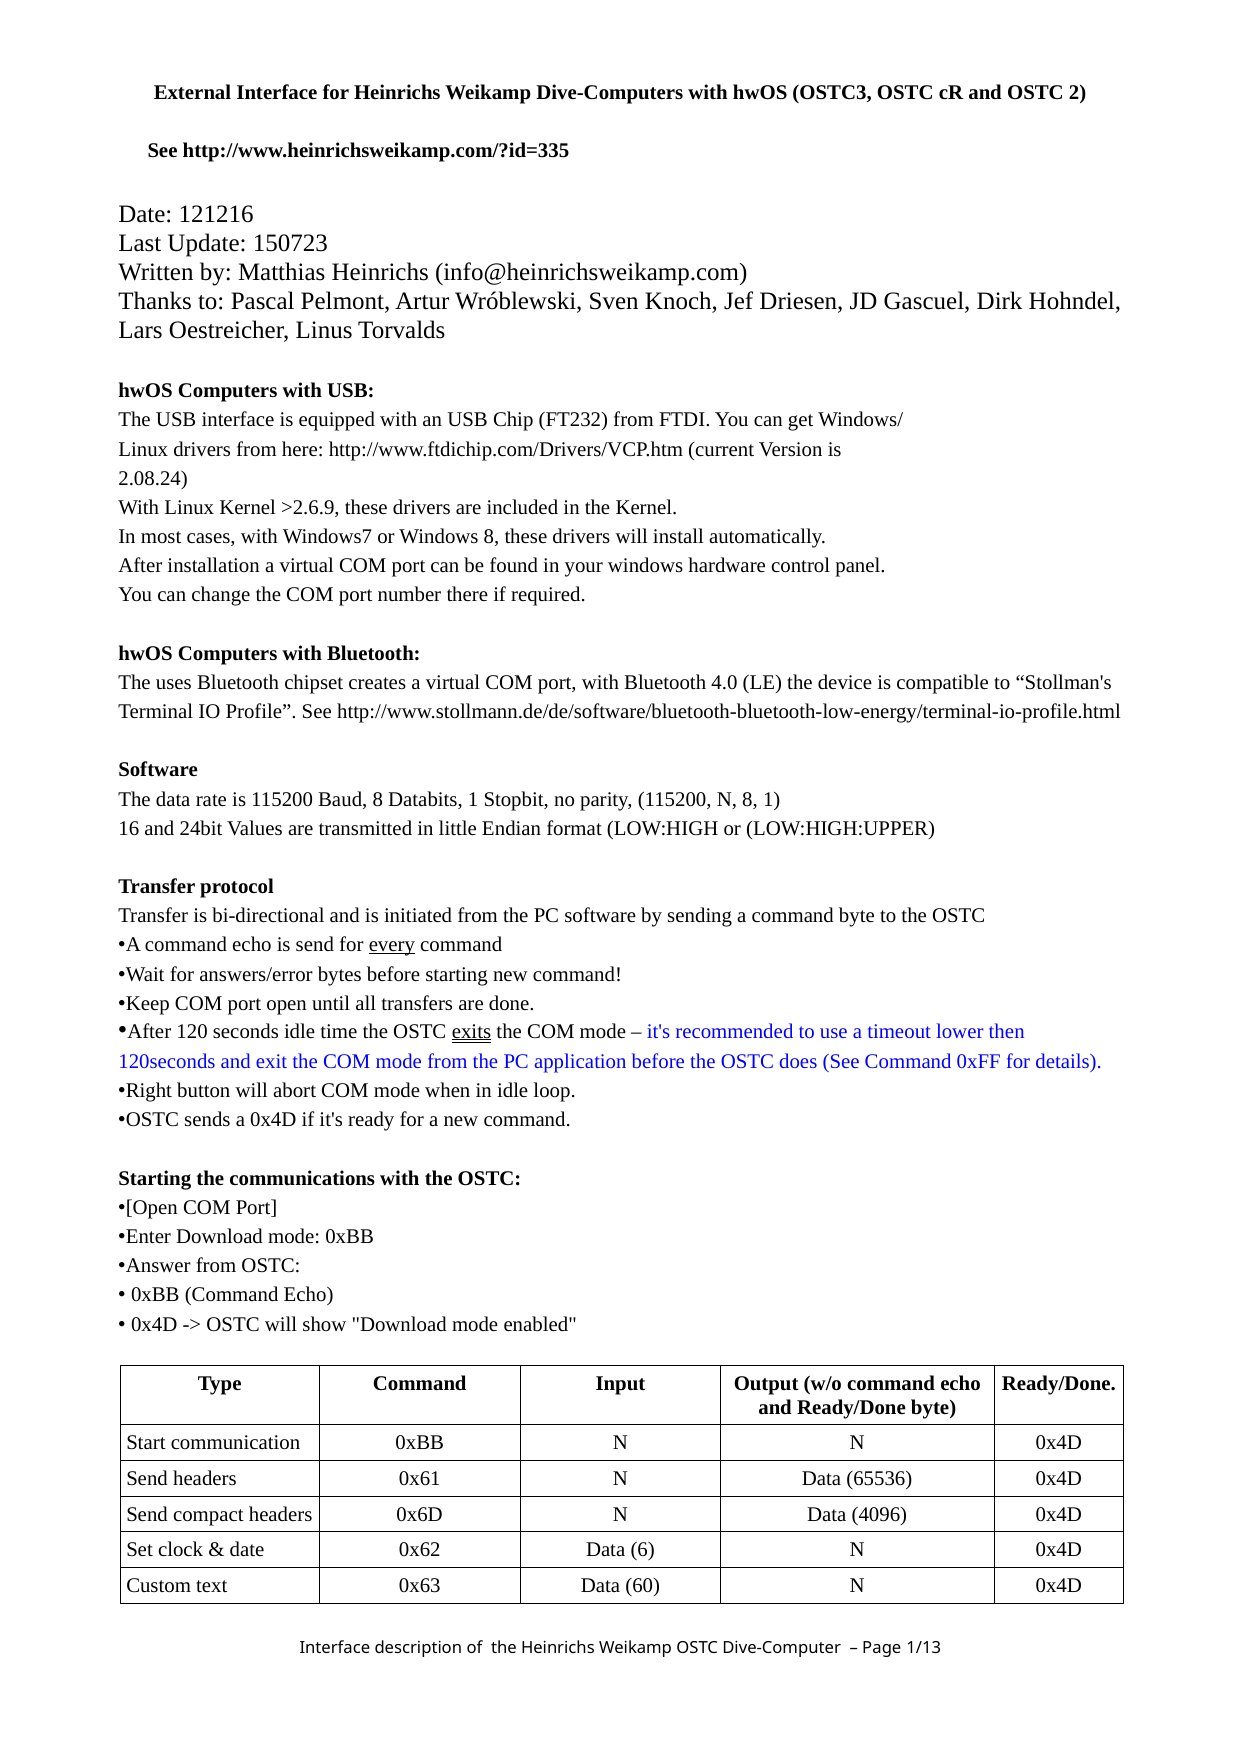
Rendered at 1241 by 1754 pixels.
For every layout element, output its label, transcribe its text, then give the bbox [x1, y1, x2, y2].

table_cell Send headers [121, 1461, 319, 1496]
text After installation a virtual COM port can be found in your windows hardware control panel. [118, 548, 1122, 577]
table_cell Set clock & date [121, 1532, 319, 1567]
table_cell Data (65536) [721, 1461, 994, 1496]
text Software [118, 752, 1122, 781]
list [Open COM Port] [118, 1190, 1122, 1219]
text hwOS Computers with Bluetooth: [118, 636, 1122, 665]
list Wait for answers/error bytes before starting new command! [118, 956, 1122, 986]
list Keep COM port open until all transfers are done. [118, 986, 1122, 1015]
table_cell 0xBB [320, 1425, 520, 1460]
list Enter Download mode: 0xBB [118, 1219, 1122, 1248]
table_cell Custom text [121, 1568, 319, 1602]
table_cell 0x63 [320, 1568, 520, 1602]
list After 120 seconds idle time the OSTC exits the COM mode – it's recommended to use a timeout lower then 120seconds and exit the COM mode from the PC application before the OSTC does (See Command 0xFF for details). [118, 1015, 1122, 1073]
list Right button will abort COM mode when in idle loop. [118, 1073, 1122, 1102]
text External Interface for Heinrichs Weikamp Dive-Computers with hwOS (OSTC3, OSTC cR and OSTC 2) [118, 75, 1122, 104]
table_cell 0x62 [320, 1532, 520, 1567]
text With Linux Kernel >2.6.9, these drivers are included in the Kernel. [118, 490, 1122, 519]
text See http://www.heinrichsweikamp.com/?id=335 [147, 133, 1122, 162]
table_cell 0x4D [995, 1461, 1123, 1496]
text Written by: Matthias Heinrichs (info@heinrichsweikamp.com) [118, 256, 1122, 286]
table_header Command [320, 1366, 520, 1424]
table_cell N [721, 1568, 994, 1602]
list 0xBB (Command Echo) [118, 1277, 1122, 1306]
table_header Input [521, 1366, 720, 1424]
table_cell N [721, 1425, 994, 1460]
table_cell Data (4096) [721, 1497, 994, 1531]
text You can change the COM port number there if required. [118, 577, 1122, 606]
table_cell 0x4D [995, 1532, 1123, 1567]
table_cell Data (6) [521, 1532, 720, 1567]
text Starting the communications with the OSTC: [118, 1161, 1122, 1190]
table_cell N [721, 1532, 994, 1567]
list 0x4D -> OSTC will show "Download mode enabled" [118, 1306, 1122, 1336]
text Linux drivers from here: http://www.ftdichip.com/Drivers/VCP.htm (current Version is [118, 431, 1122, 461]
list Answer from OSTC: [118, 1248, 1122, 1277]
table_cell N [521, 1461, 720, 1496]
table_header Ready/Done. [995, 1366, 1123, 1424]
table_cell 0x4D [995, 1568, 1123, 1602]
text The data rate is 115200 Baud, 8 Databits, 1 Stopbit, no parity, (115200, N, 8, 1) [118, 781, 1122, 811]
table_cell 0x61 [320, 1461, 520, 1496]
list OSTC sends a 0x4D if it's ready for a new command. [118, 1102, 1122, 1131]
text hwOS Computers with USB: [118, 373, 1122, 402]
table_cell Send compact headers [121, 1497, 319, 1531]
text In most cases, with Windows7 or Windows 8, these drivers will install automatically. [118, 519, 1122, 548]
text The uses Bluetooth chipset creates a virtual COM port, with Bluetooth 4.0 (LE) the device is compatible to “Stollman's Terminal IO Profile”. See http://www.stollmann.de/de/software/bluetooth-bluetooth-low-energy/terminal-io-profile.html [118, 665, 1122, 723]
text Date: 121216 [118, 198, 1122, 228]
table_cell 0x4D [995, 1425, 1123, 1460]
table_header Output (w/o command echo and Ready/Done byte) [721, 1366, 994, 1424]
table_cell N [521, 1425, 720, 1460]
table_cell Start communication [121, 1425, 319, 1460]
text 16 and 24bit Values are transmitted in little Endian format (LOW:HIGH or (LOW:HIGH:UPPER) [118, 811, 1122, 840]
text Transfer is bi-directional and is initiated from the PC software by sending a command byte to the OSTC [118, 898, 1122, 927]
text 2.08.24) [118, 461, 1122, 490]
table_header Type [121, 1366, 319, 1424]
table_cell Data (60) [521, 1568, 720, 1602]
text Last Update: 150723 [118, 228, 1122, 256]
text Transfer protocol [118, 869, 1122, 898]
text Thanks to: Pascal Pelmont, Artur Wróblewski, Sven Knoch, Jef Driesen, JD Gascuel, Dirk Hohndel, Lars Oestreicher, Linus Torvalds [118, 286, 1122, 344]
table_cell N [521, 1497, 720, 1531]
list A command echo is send for every command [118, 927, 1122, 956]
text The USB interface is equipped with an USB Chip (FT232) from FTDI. You can get Windows/ [118, 402, 1122, 431]
table_cell 0x4D [995, 1497, 1123, 1531]
table_cell 0x6D [320, 1497, 520, 1531]
